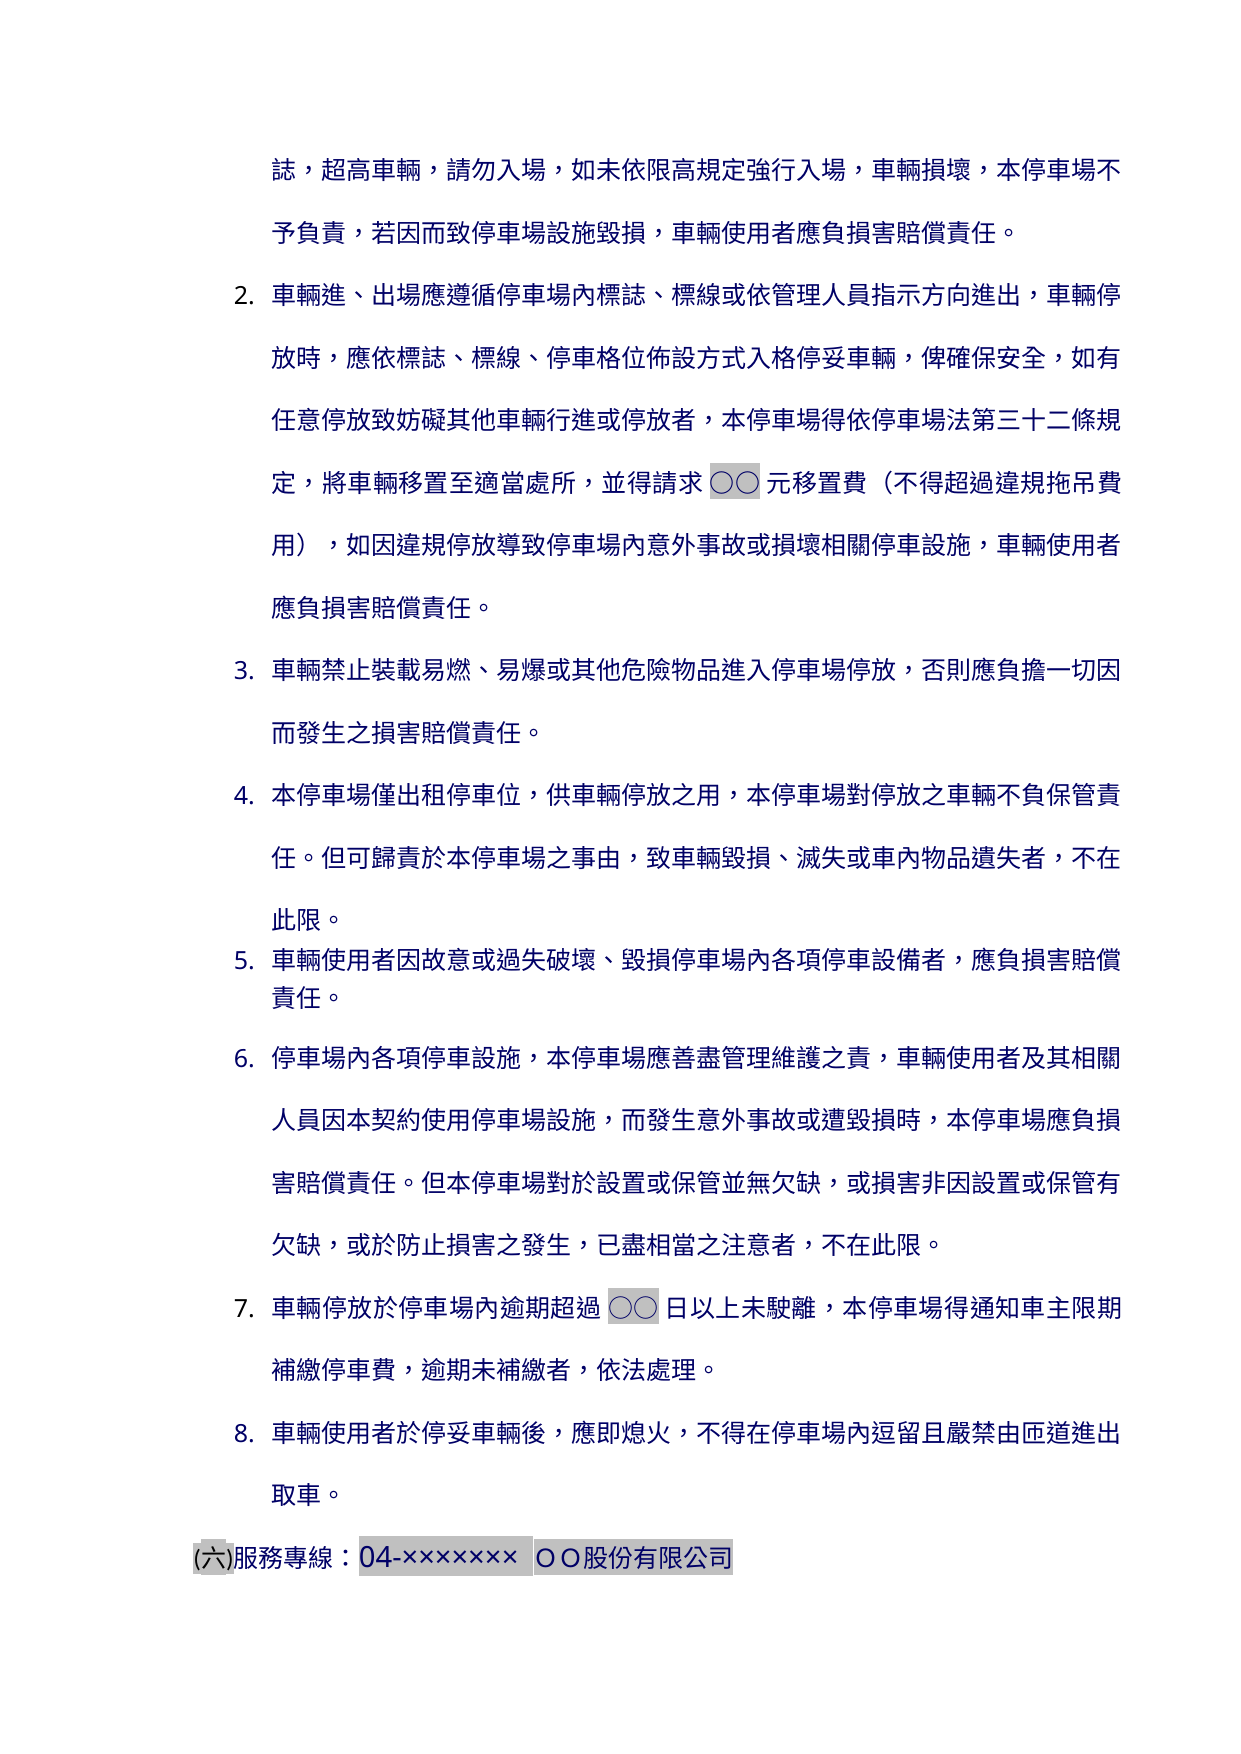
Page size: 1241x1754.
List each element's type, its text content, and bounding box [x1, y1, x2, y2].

list 車輛進、出場應遵循停車場內標誌、標線或依管理人員指示方向進出，車輛停放時，應依標誌、標線、停車格位佈設方式入格停妥車輛，俾確保安全，如有任意停放致妨礙其他車輛行進或停放者，本停車場得依停車場法第三十二條規定，將車輛移置至適當處所，並得請求 ○○ 元移置費（不得超過違規拖吊費用），如因違規停放導致停車場內意外事故或損壞相關停車設施，車輛使用者應負損害賠償責任。 [234, 252, 1122, 627]
list 車輛禁止裝載易燃、易爆或其他危險物品進入停車場停放，否則應負擔一切因而發生之損害賠償責任。 [234, 627, 1122, 752]
list 停車場內各項停車設施，本停車場應善盡管理維護之責，車輛使用者及其相關人員因本契約使用停車場設施，而發生意外事故或遭毀損時，本停車場應負損害賠償責任。但本停車場對於設置或保管並無欠缺，或損害非因設置或保管有欠缺，或於防止損害之發生，已盡相當之注意者，不在此限。 [234, 1014, 1122, 1264]
list 本停車場僅出租停車位，供車輛停放之用，本停車場對停放之車輛不負保管責任。但可歸責於本停車場之事由，致車輛毀損、滅失或車內物品遺失者，不在此限。 [234, 752, 1122, 939]
list 車輛使用者因故意或過失破壞、毀損停車場內各項停車設備者，應負損害賠償責任。 [234, 939, 1122, 1014]
list 車輛使用者於停妥車輛後，應即熄火，不得在停車場內逗留且嚴禁由匝道進出取車。 [234, 1389, 1122, 1514]
list 車輛停放於停車場內逾期超過 ○○ 日以上未駛離，本停車場得通知車主限期補繳停車費，逾期未補繳者，依法處理。 [234, 1264, 1122, 1389]
list 誌，超高車輛，請勿入場，如未依限高規定強行入場，車輛損壞，本停車場不予負責，若因而致停車場設施毀損，車輛使用者應負損害賠償責任。 [234, 127, 1122, 252]
list 服務專線：04-××××××× ＯＯ股份有限公司 [193, 1514, 1122, 1577]
